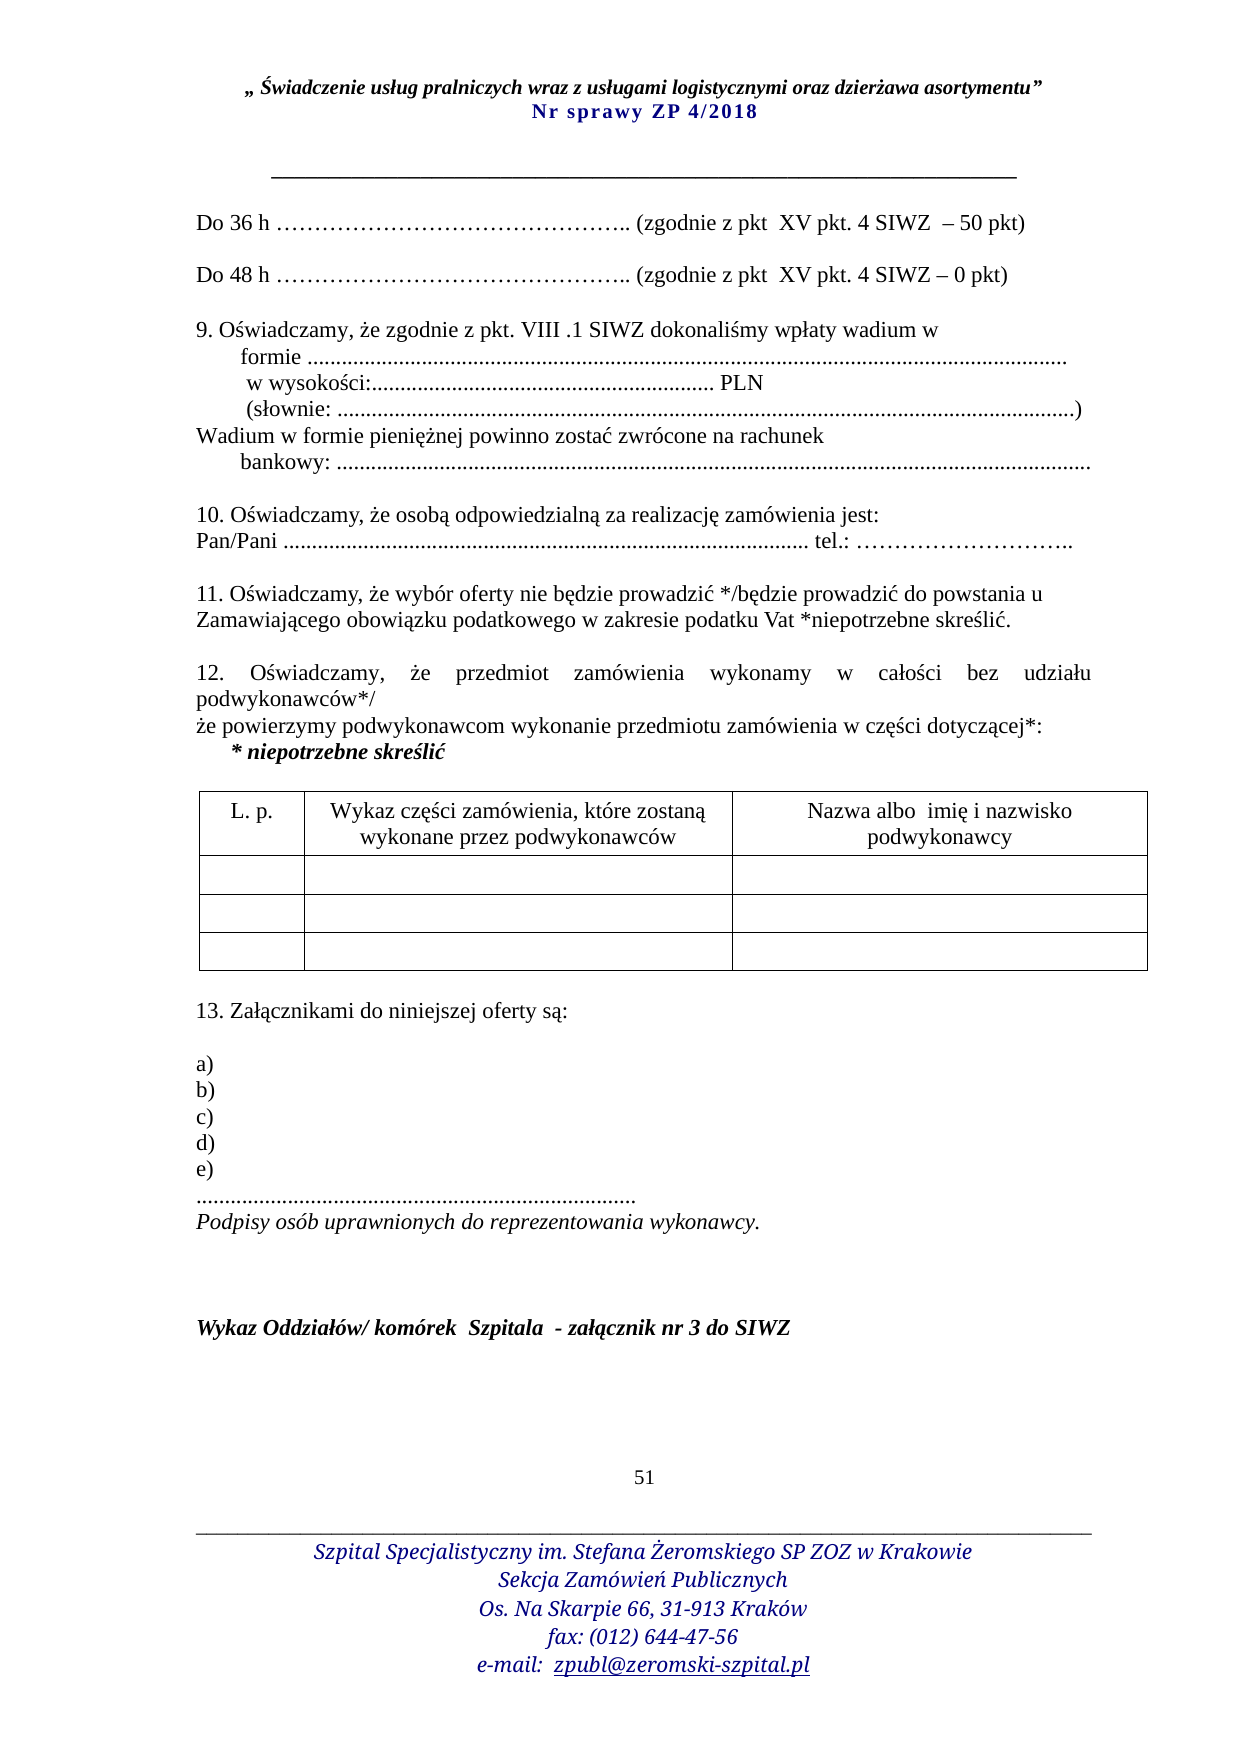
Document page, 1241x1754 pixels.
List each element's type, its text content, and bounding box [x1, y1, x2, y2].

text w wysokości:............................................................ PLN (słownie: .................................................................................................................................) [246, 369, 1093, 422]
table_cell [200, 856, 304, 894]
table_header Nazwa albo imię i nazwisko podwykonawcy [733, 792, 1147, 855]
table_header L. p. [200, 792, 304, 855]
text * niepotrzebne skreślić [196, 738, 1093, 764]
text e) [196, 1155, 1093, 1182]
text 9. Oświadczamy, że zgodnie z pkt. VIII .1 SIWZ dokonaliśmy wpłaty wadium w formie ..................................................................................................................................... [196, 316, 1093, 369]
text a) [196, 1050, 1093, 1076]
text c) [196, 1103, 1093, 1129]
table_cell [733, 895, 1147, 932]
text Do 48 h ……………………………………….. (zgodnie z pkt XV pkt. 4 SIWZ – 0 pkt) [196, 261, 1093, 316]
text Pan/Pani ............................................................................................ tel.: ……………………….. [196, 527, 1093, 553]
text 12. Oświadczamy, że przedmiot zamówienia wykonamy w całości bez udziału podwykonawców*/ że powierzymy podwykonawcom wykonanie przedmiotu zamówienia w części dotyczącej*: [196, 659, 1093, 738]
text Do 36 h ……………………………………….. (zgodnie z pkt XV pkt. 4 SIWZ – 50 pkt) [196, 208, 1093, 235]
text 10. Oświadczamy, że osobą odpowiedzialną za realizację zamówienia jest: [196, 501, 1093, 527]
text Podpisy osób uprawnionych do reprezentowania wykonawcy. [196, 1208, 1093, 1234]
table_cell [305, 895, 732, 932]
table_cell [200, 895, 304, 932]
table_cell [305, 856, 732, 894]
text 11. Oświadczamy, że wybór oferty nie będzie prowadzić */będzie prowadzić do powstania u Zamawiającego obowiązku podatkowego w zakresie podatku Vat *niepotrzebne skreślić. [196, 580, 1093, 633]
text ............................................................................. [196, 1182, 1093, 1208]
text Wykaz Oddziałów/ komórek Szpitala - załącznik nr 3 do SIWZ [196, 1313, 1093, 1340]
table_header Wykaz części zamówienia, które zostaną wykonane przez podwykonawców [305, 792, 732, 855]
table_cell [305, 933, 732, 970]
table_cell [200, 933, 304, 970]
text Wadium w formie pieniężnej powinno zostać zwrócone na rachunek bankowy: .................................................................................................................................... [196, 422, 1093, 474]
text b) [196, 1076, 1093, 1103]
text 13. Załącznikami do niniejszej oferty są: [195, 997, 1093, 1024]
table_cell [733, 856, 1147, 894]
table_cell [733, 933, 1147, 970]
text d) [196, 1129, 1093, 1155]
